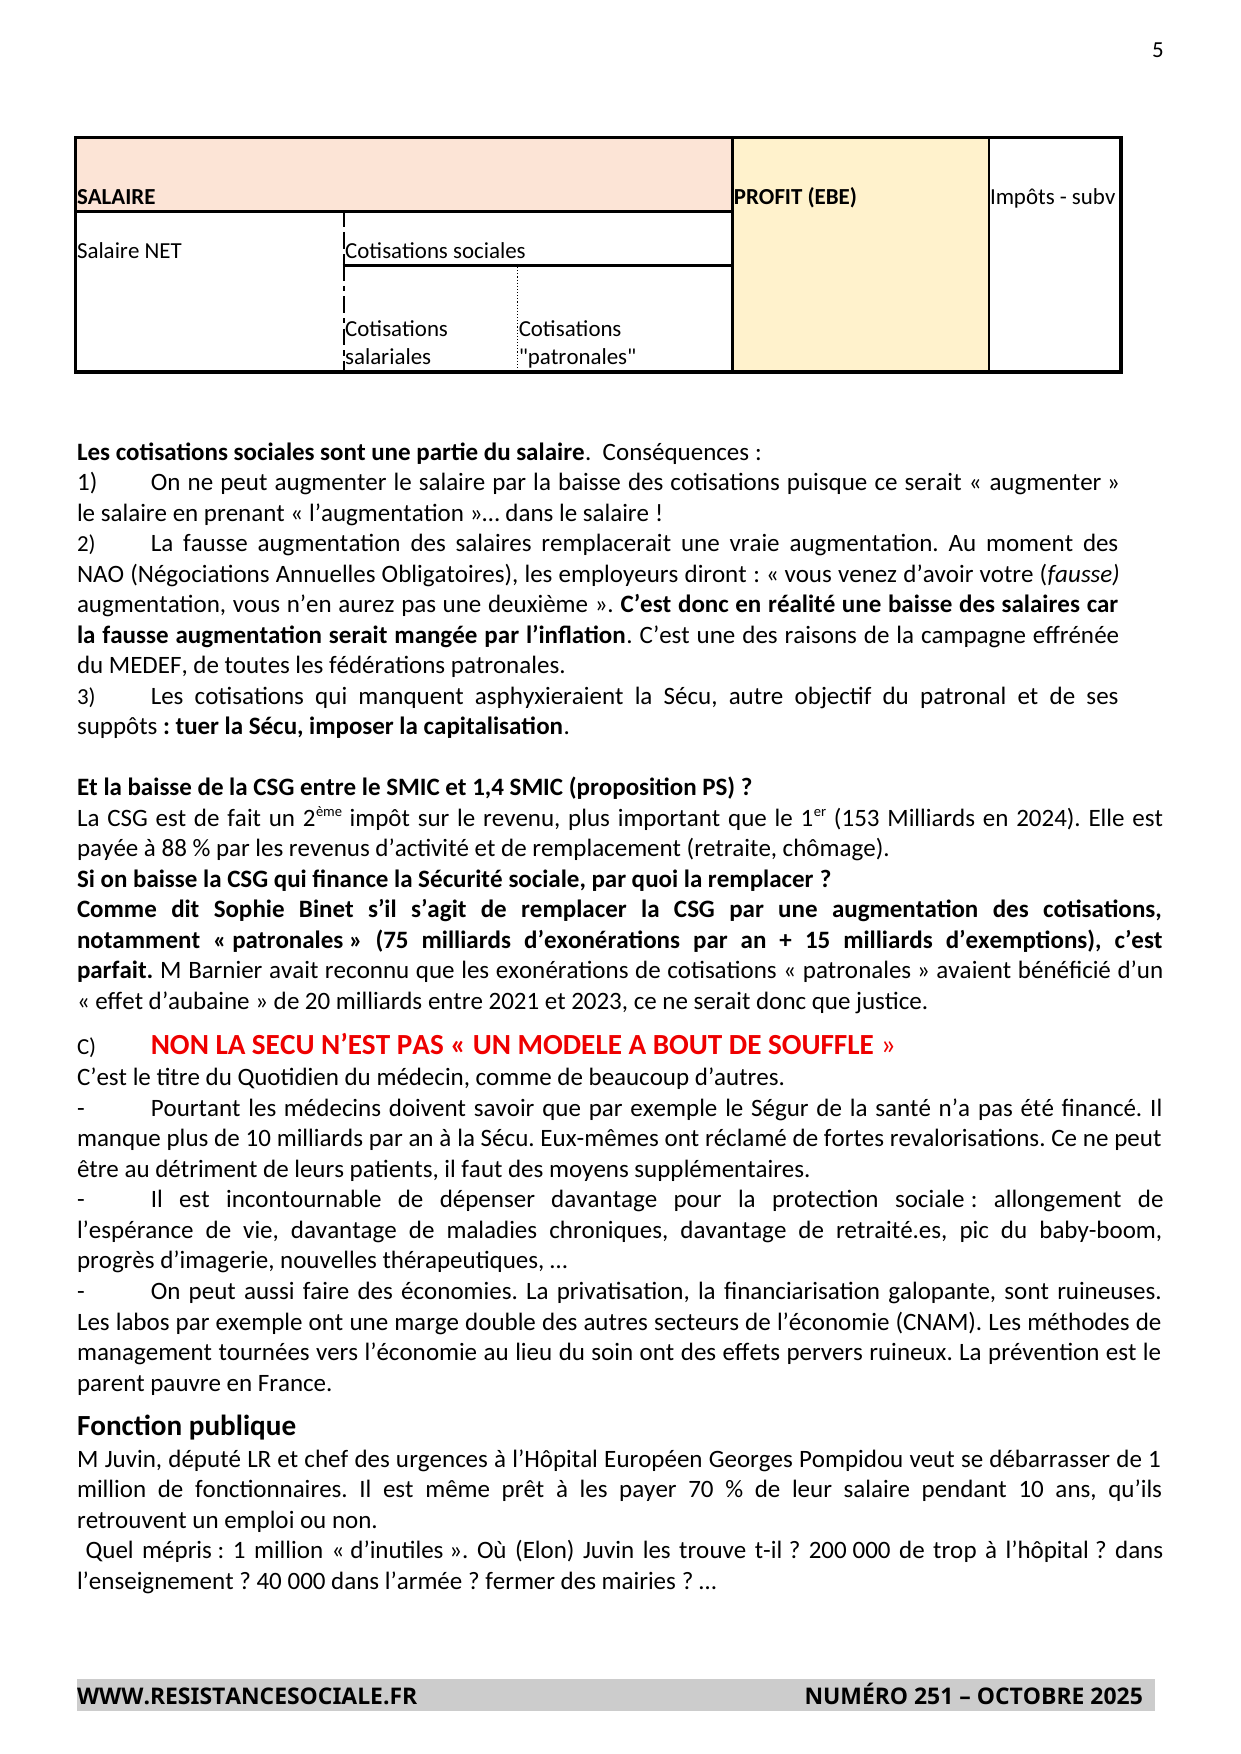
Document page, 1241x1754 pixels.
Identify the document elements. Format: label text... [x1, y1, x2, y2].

table_cell Les cotisations sociales sont une partie du salaire. Conséquences : On ne peut augmenter le salaire par la baisse des cotisations puisque ce serait « augmenter » le salaire en prenant « l’augmentation »… dans le salaire ! La fausse augmentation des salaires remplacerait une vraie augmentation. Au moment des NAO (Négociations Annuelles Obligatoires), les employeurs diront : « vous venez d’avoir votre (fausse) augmentation, vous n’en aurez pas une deuxième ». C’est donc en réalité une baisse des salaires car la fausse augmentation serait mangée par l’inflation. C’est une des raisons de la campagne effrénée du MEDEF, de toutes les fédérations patronales. Les cotisations qui manquent asphyxieraient la Sécu, autre objectif du patronal et de ses suppôts : tuer la Sécu, imposer la capitalisation. [76, 374, 1121, 741]
list Il est incontournable de dépenser davantage pour la protection sociale : allongement de l’espérance de vie, davantage de maladies chroniques, davantage de retraité.es, pic du baby-boom, progrès d’imagerie, nouvelles thérapeutiques, … [77, 1184, 1163, 1275]
table_cell [810, 264, 899, 370]
table_cell [77, 264, 164, 370]
table_cell Cotisations sociales [344, 213, 731, 264]
list Pourtant les médecins doivent savoir que par exemple le Ségur de la santé n’a pas été financé. Il manque plus de 10 milliards par an à la Sécu. Eux-mêmes ont réclamé de fortes revalorisations. Ce ne peut être au détriment de leurs patients, il faut des moyens supplémentaires. [77, 1092, 1163, 1184]
text Comme dit Sophie Binet s’il s’agit de remplacer la CSG par une augmentation des cotisations, notamment « patronales » (75 milliards d’exonérations par an + 15 milliards d’exemptions), c’est parfait. M Barnier avait reconnu que les exonérations de cotisations « patronales » avaient bénéficié d’un « effet d’aubaine » de 20 milliards entre 2021 et 2023, ce ne serait donc que justice. [77, 894, 1163, 1016]
table_cell Impôts - subv [990, 139, 1119, 210]
table_cell Cotisations "patronales" [517, 267, 731, 370]
table_cell PROFIT (EBE) [734, 139, 988, 210]
text Et la baisse de la CSG entre le SMIC et 1,4 SMIC (proposition PS) ? [77, 772, 1163, 802]
table_cell [899, 210, 988, 264]
table_cell Salaire NET [77, 213, 344, 264]
list On peut aussi faire des économies. La privatisation, la financiarisation galopante, sont ruineuses. Les labos par exemple ont une marge double des autres secteurs de l’économie (CNAM). Les méthodes de management tournées vers l’économie au lieu du soin ont des effets pervers ruineux. La prévention est le parent pauvre en France. [77, 1275, 1163, 1397]
table_cell [810, 210, 899, 264]
table_cell [990, 264, 1119, 370]
table_cell [899, 264, 988, 370]
table_cell [990, 210, 1119, 264]
text Si on baisse la CSG qui finance la Sécurité sociale, par quoi la remplacer ? [77, 863, 1163, 894]
list NON LA SECU N’EST PAS « UN MODELE A BOUT DE SOUFFLE » [77, 1026, 1163, 1062]
table_cell [734, 210, 810, 264]
text Quel mépris : 1 million « d’inutiles ». Où (Elon) Juvin les trouve t-il ? 200 000 de trop à l’hôpital ? dans l’enseignement ? 40 000 dans l’armée ? fermer des mairies ? … [77, 1535, 1163, 1596]
table_cell [734, 264, 810, 370]
text M Juvin, député LR et chef des urgences à l’Hôpital Européen Georges Pompidou veut se débarrasser de 1 million de fonctionnaires. Il est même prêt à les payer 70 % de leur salaire pendant 10 ans, qu’ils retrouvent un emploi ou non. [77, 1443, 1163, 1535]
text Fonction publique [77, 1407, 1163, 1443]
table_cell [165, 264, 254, 370]
table_cell [254, 264, 344, 370]
table_cell Cotisations salariales [344, 267, 517, 370]
text C’est le titre du Quotidien du médecin, comme de beaucoup d’autres. [77, 1062, 1163, 1092]
table_cell SALAIRE [77, 139, 731, 210]
table_header [76, 89, 1121, 136]
text La CSG est de fait un 2ème impôt sur le revenu, plus important que le 1er (153 Milliards en 2024). Elle est payée à 88 % par les revenus d’activité et de remplacement (retraite, chômage). [77, 802, 1163, 863]
